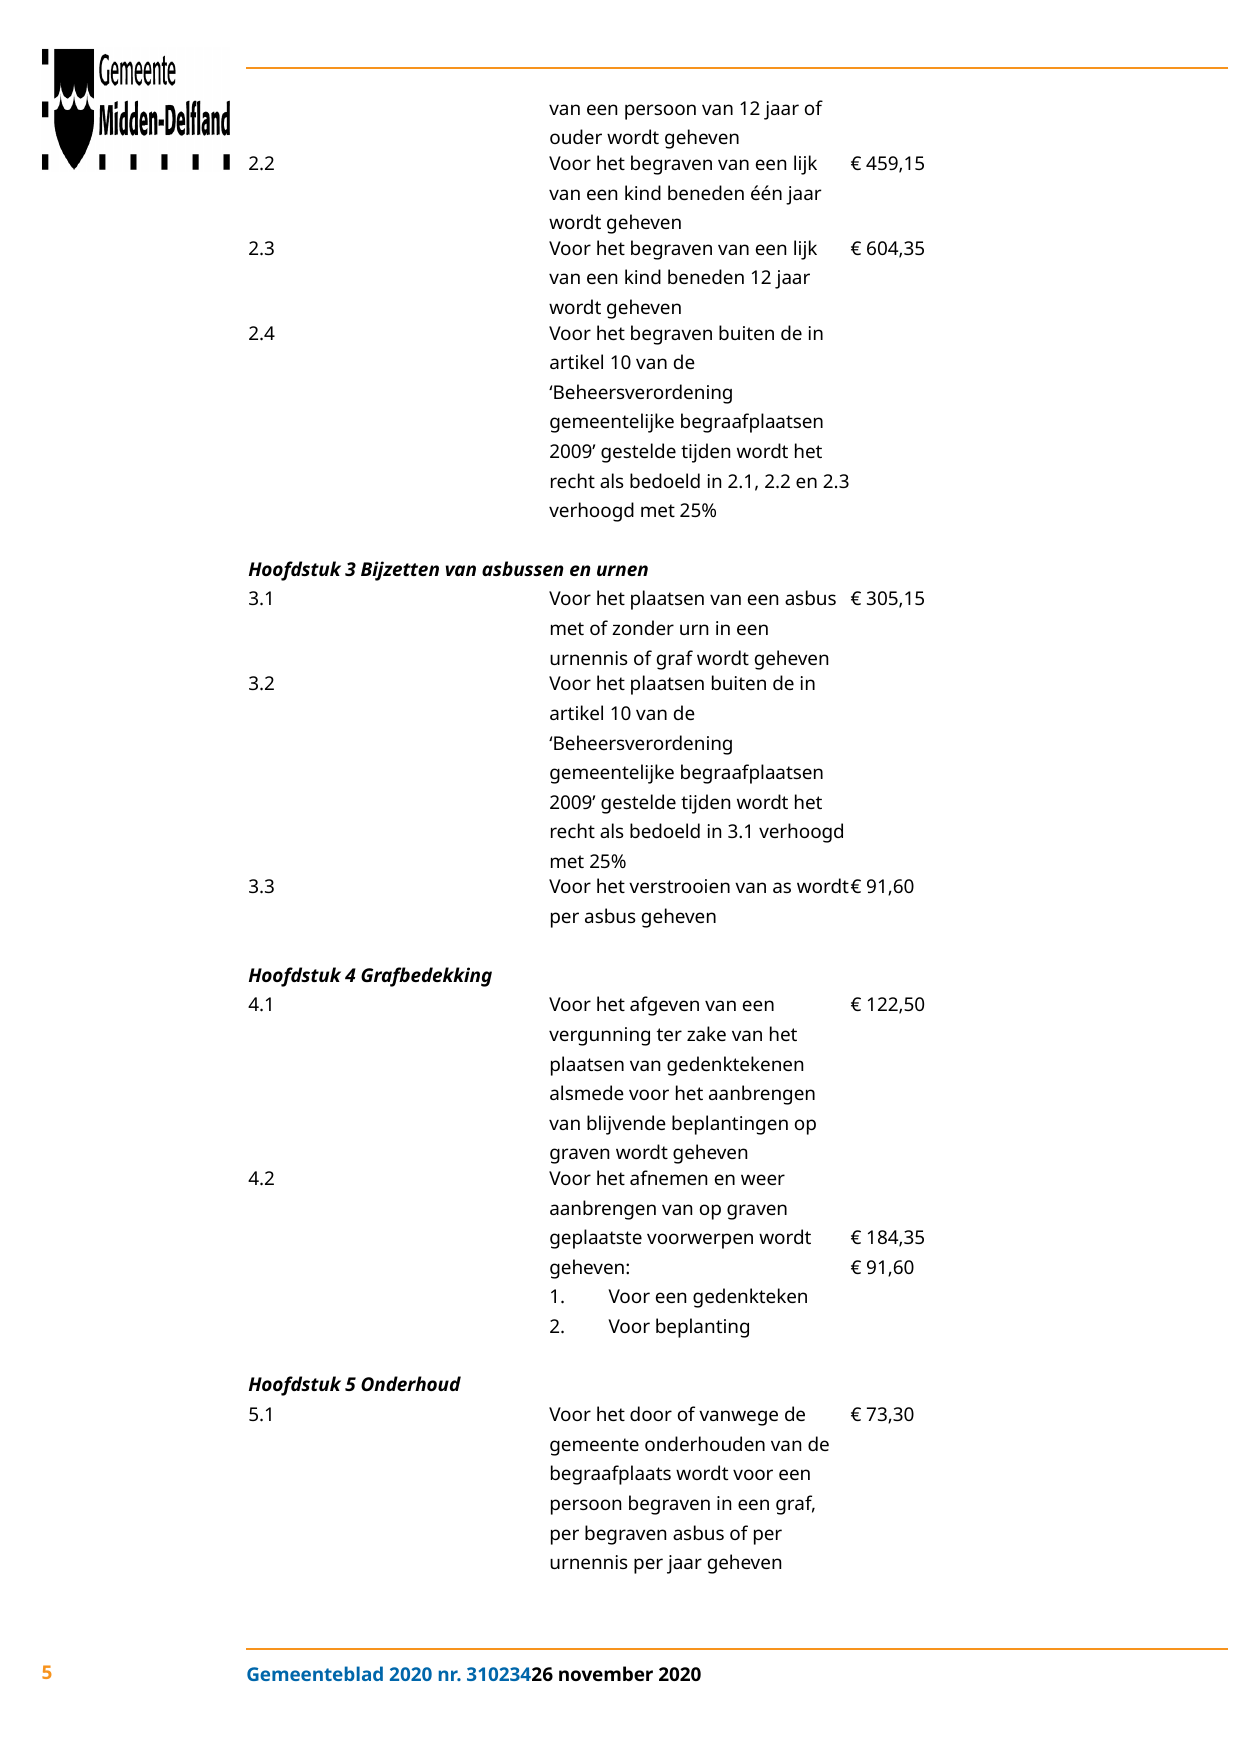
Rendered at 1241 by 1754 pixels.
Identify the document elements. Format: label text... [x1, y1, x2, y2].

table_header Voor het door of vanwege de gemeente onderhouden van de begraafplaats wordt voor een persoon begraven in een graf, per begraven asbus of per urnennis per jaar geheven [549, 1401, 850, 1575]
table_cell € 604,35 [850, 235, 1152, 320]
table_header [248, 95, 549, 150]
table_cell 3.2 [248, 671, 549, 874]
table_cell 3.3 [248, 874, 549, 929]
table_cell Voor het begraven van een lijk van een kind beneden één jaar wordt geheven [549, 150, 850, 235]
table_cell Voor het plaatsen buiten de in artikel 10 van de ‘Beheersverordening gemeentelijke begraafplaatsen 2009’ gestelde tijden wordt het recht als bedoeld in 3.1 verhoogd met 25% [549, 671, 850, 874]
table_header € 73,30 [850, 1401, 1152, 1575]
table_cell 4.2 [248, 1165, 549, 1339]
table_header € 122,50 [850, 992, 1152, 1165]
table_header Voor het plaatsen van een asbus met of zonder urn in een urnennis of graf wordt geheven [549, 586, 850, 671]
table_header 5.1 [248, 1401, 549, 1575]
picture [41, 47, 231, 172]
table_cell € 91,60 [850, 874, 1152, 929]
text Hoofdstuk 5 Onderhoud [248, 1372, 1152, 1397]
table_cell € 184,35 € 91,60 [850, 1165, 1152, 1339]
table_header € 305,15 [850, 586, 1152, 671]
table_cell Voor het begraven buiten de in artikel 10 van de ‘Beheersverordening gemeentelijke begraafplaatsen 2009’ gestelde tijden wordt het recht als bedoeld in 2.1, 2.2 en 2.3 verhoogd met 25% [549, 320, 850, 523]
table_cell € 459,15 [850, 150, 1152, 235]
text Hoofdstuk 3 Bijzetten van asbussen en urnen [248, 556, 1152, 582]
table_cell Voor het afnemen en weer aanbrengen van op graven geplaatste voorwerpen wordt geheven: Voor een gedenkteken Voor beplanting [549, 1165, 850, 1339]
table_header 4.1 [248, 992, 549, 1165]
table_cell 2.2 [248, 150, 549, 235]
table_cell 2.4 [248, 320, 549, 523]
table_cell [850, 320, 1152, 523]
table_cell Voor het begraven van een lijk van een kind beneden 12 jaar wordt geheven [549, 235, 850, 320]
table_header van een persoon van 12 jaar of ouder wordt geheven [549, 95, 850, 150]
table_cell Voor het verstrooien van as wordt per asbus geheven [549, 874, 850, 929]
table_header 3.1 [248, 586, 549, 671]
table_header [850, 95, 1152, 150]
table_cell [850, 671, 1152, 874]
table_header Voor het afgeven van een vergunning ter zake van het plaatsen van gedenktekenen alsmede voor het aanbrengen van blijvende beplantingen op graven wordt geheven [549, 992, 850, 1165]
text Hoofdstuk 4 Grafbedekking [248, 962, 1152, 988]
table_cell 2.3 [248, 235, 549, 320]
